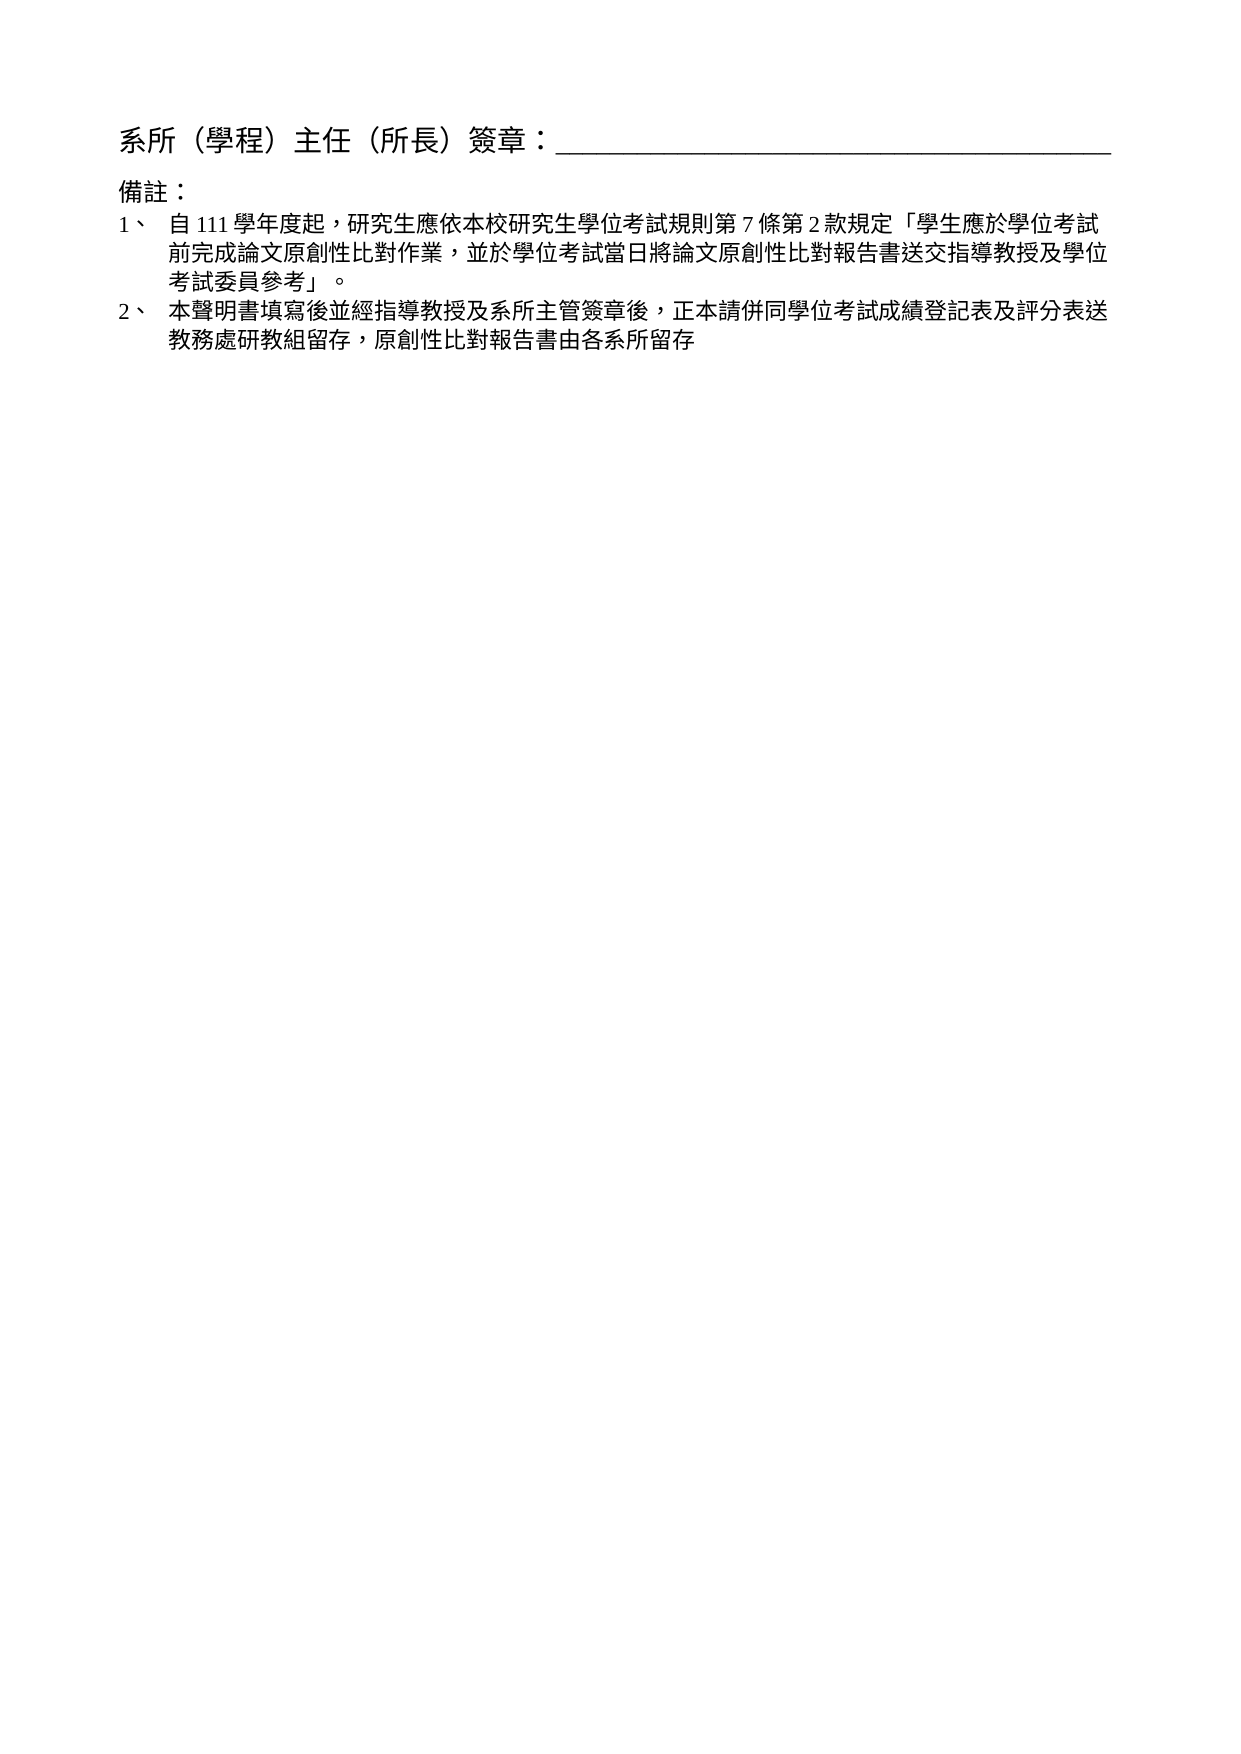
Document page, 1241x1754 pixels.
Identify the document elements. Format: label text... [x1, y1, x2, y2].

text 系所（學程）主任（所長）簽章：_________________________________________ [118, 118, 1122, 160]
text 備註： [118, 172, 1122, 209]
list 本聲明書填寫後並經指導教授及系所主管簽章後，正本請併同學位考試成績登記表及評分表送教務處研教組留存，原創性比對報告書由各系所留存 [118, 296, 1122, 354]
list 自111學年度起，研究生應依本校研究生學位考試規則第7條第2款規定「學生應於學位考試前完成論文原創性比對作業，並於學位考試當日將論文原創性比對報告書送交指導教授及學位考試委員參考」。 [118, 209, 1122, 296]
